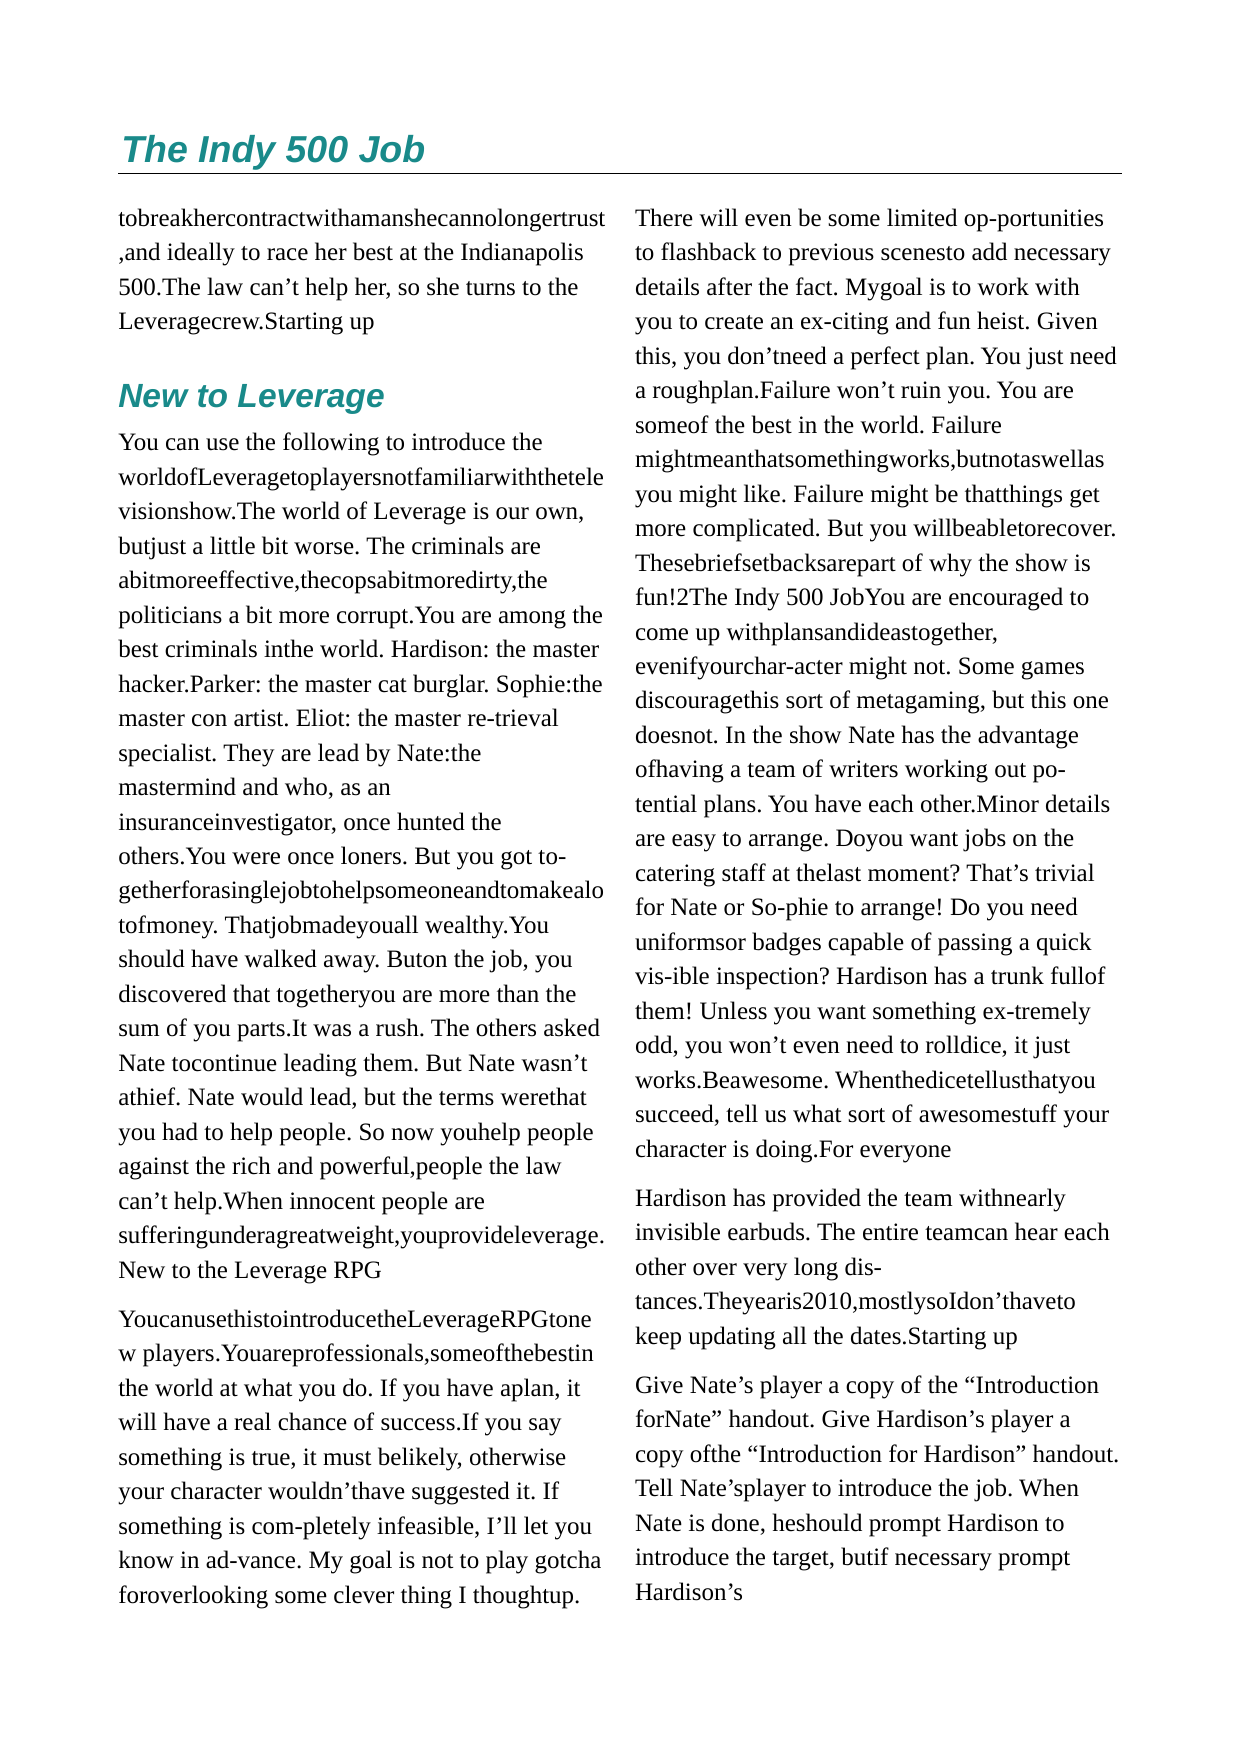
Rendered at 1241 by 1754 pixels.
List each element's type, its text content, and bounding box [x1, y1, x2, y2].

text There will even be some limited op-portunities to flashback to previous scenesto add necessary details after the fact. Mygoal is to work with you to create an ex-citing and fun heist. Given this, you don’tneed a perfect plan. You just need a roughplan.Failure won’t ruin you. You are someof the best in the world. Failure mightmeanthatsomethingworks,butnotaswellas you might like. Failure might be thatthings get more complicated. But you willbeabletorecover. Thesebriefsetbacksarepart of why the show is fun!2The Indy 500 JobYou are encouraged to come up withplansandideastogether, evenifyourchar-acter might not. Some games discouragethis sort of metagaming, but this one doesnot. In the show Nate has the advantage ofhaving a team of writers working out po-tential plans. You have each other.Minor details are easy to arrange. Doyou want jobs on the catering staff at thelast moment? That’s trivial for Nate or So-phie to arrange! Do you need uniformsor badges capable of passing a quick vis-ible inspection? Hardison has a trunk fullof them! Unless you want something ex-tremely odd, you won’t even need to rolldice, it just works.Beawesome. Whenthedicetellusthatyou succeed, tell us what sort of awesomestuff your character is doing.For everyone [635, 203, 1122, 1163]
text You can use the following to introduce the worldofLeveragetoplayersnotfamiliarwiththetelevisionshow.The world of Leverage is our own, butjust a little bit worse. The criminals are abitmoreeffective,thecopsabitmoredirty,the politicians a bit more corrupt.You are among the best criminals inthe world. Hardison: the master hacker.Parker: the master cat burglar. Sophie:the master con artist. Eliot: the master re-trieval specialist. They are lead by Nate:the mastermind and who, as an insuranceinvestigator, once hunted the others.You were once loners. But you got to-getherforasinglejobtohelpsomeoneandtomakealotofmoney. Thatjobmadeyouall wealthy.You should have walked away. Buton the job, you discovered that togetheryou are more than the sum of you parts.It was a rush. The others asked Nate tocontinue leading them. But Nate wasn’t athief. Nate would lead, but the terms werethat you had to help people. So now youhelp people against the rich and powerful,people the law can’t help.When innocent people are sufferingunderagreatweight,youprovideleverage.New to the Leverage RPG [118, 427, 605, 1284]
subtitle New to Leverage [118, 376, 605, 415]
text tobreakhercontractwithamanshecannolongertrust,and ideally to race her best at the Indianapolis 500.The law can’t help her, so she turns to the Leveragecrew.Starting up [118, 203, 605, 335]
text Give Nate’s player a copy of the “Introduction forNate” handout. Give Hardison’s player a copy ofthe “Introduction for Hardison” handout. Tell Nate’splayer to introduce the job. When Nate is done, heshould prompt Hardison to introduce the target, butif necessary prompt Hardison’s [635, 1370, 1122, 1606]
text YoucanusethistointroducetheLeverageRPGtonew players.Youareprofessionals,someofthebestin the world at what you do. If you have aplan, it will have a real chance of success.If you say something is true, it must belikely, otherwise your character wouldn’thave suggested it. If something is com-pletely infeasible, I’ll let you know in ad-vance. My goal is not to play gotcha foroverlooking some clever thing I thoughtup. [118, 1304, 605, 1608]
text Hardison has provided the team withnearly invisible earbuds. The entire teamcan hear each other over very long dis-tances.Theyearis2010,mostlysoIdon’thaveto keep updating all the dates.Starting up [635, 1183, 1122, 1349]
